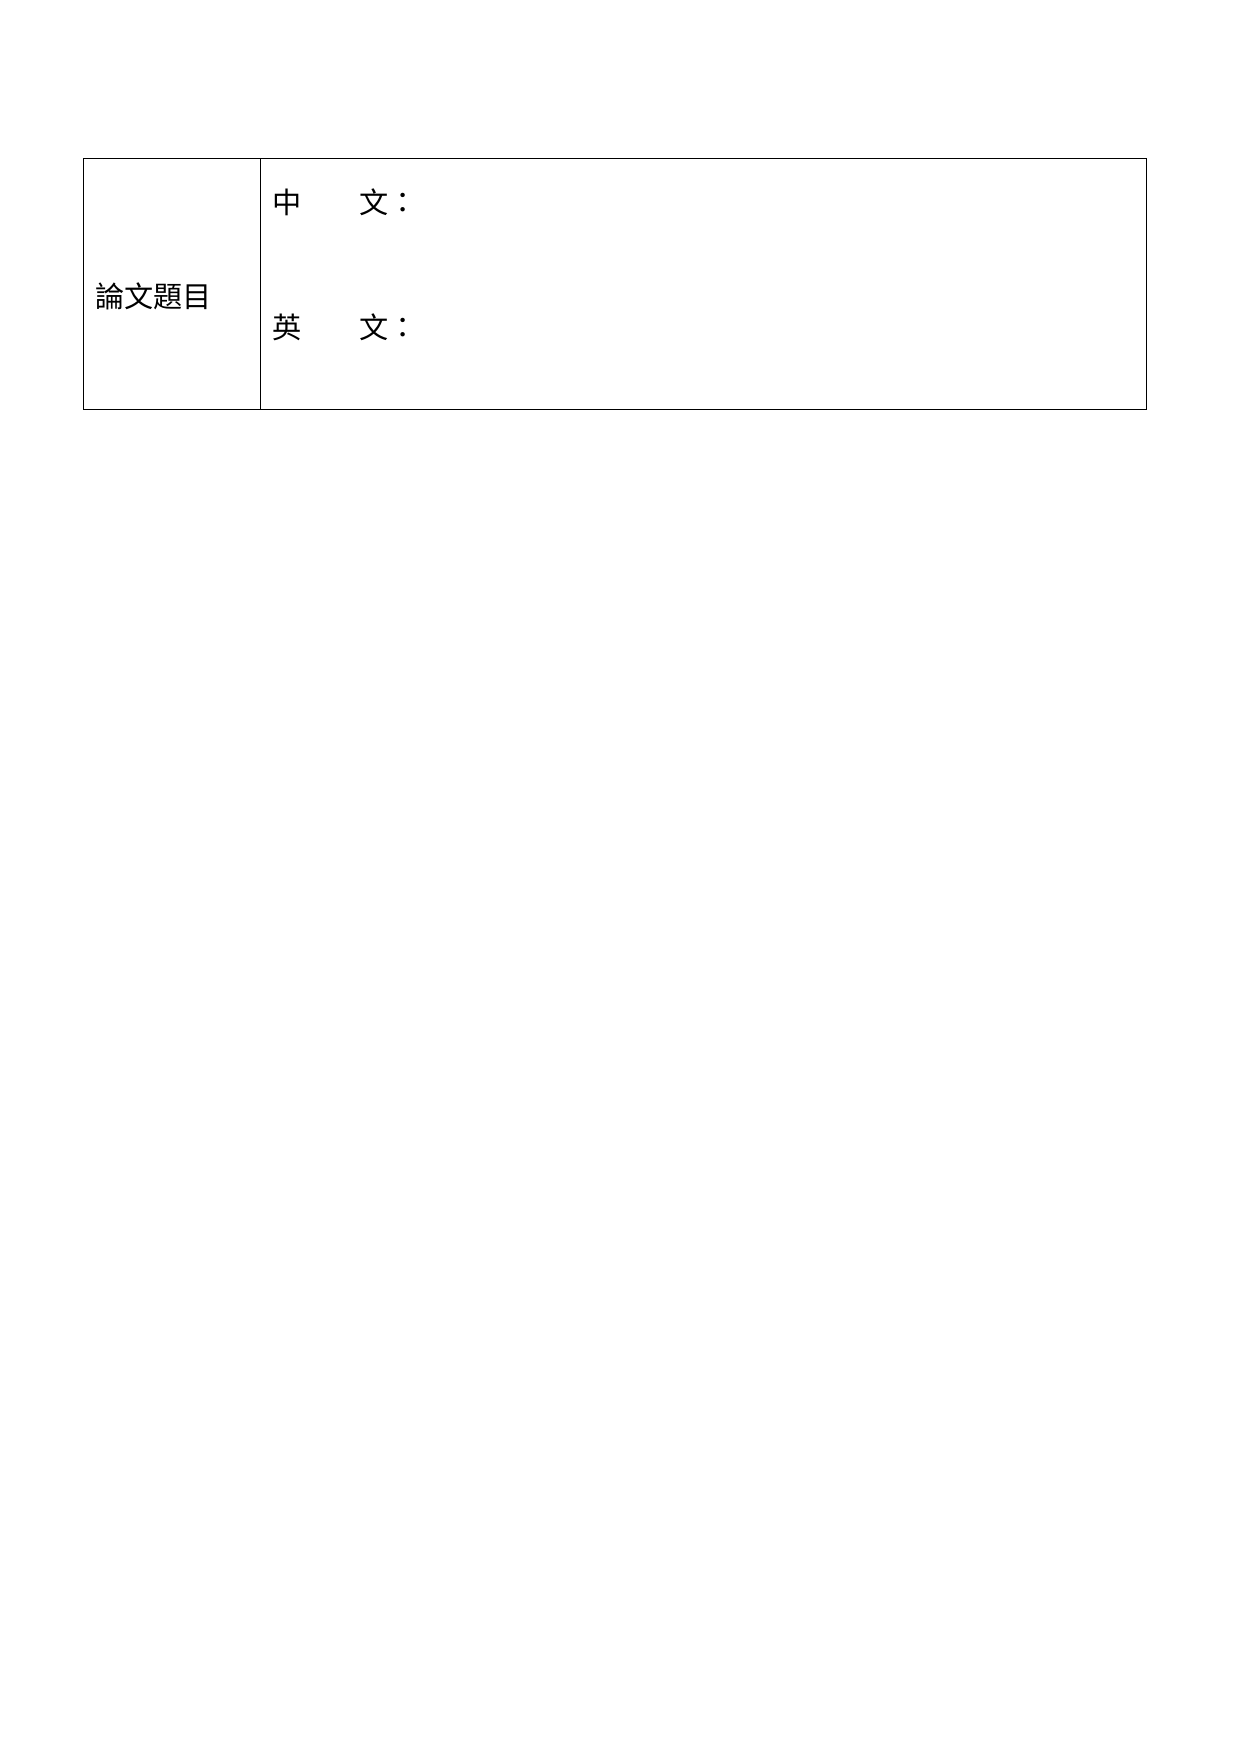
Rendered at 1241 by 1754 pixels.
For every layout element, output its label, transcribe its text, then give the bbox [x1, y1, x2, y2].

table_cell 論文題目 [84, 159, 260, 409]
table_cell 中 文： 英 文： [261, 159, 1146, 409]
